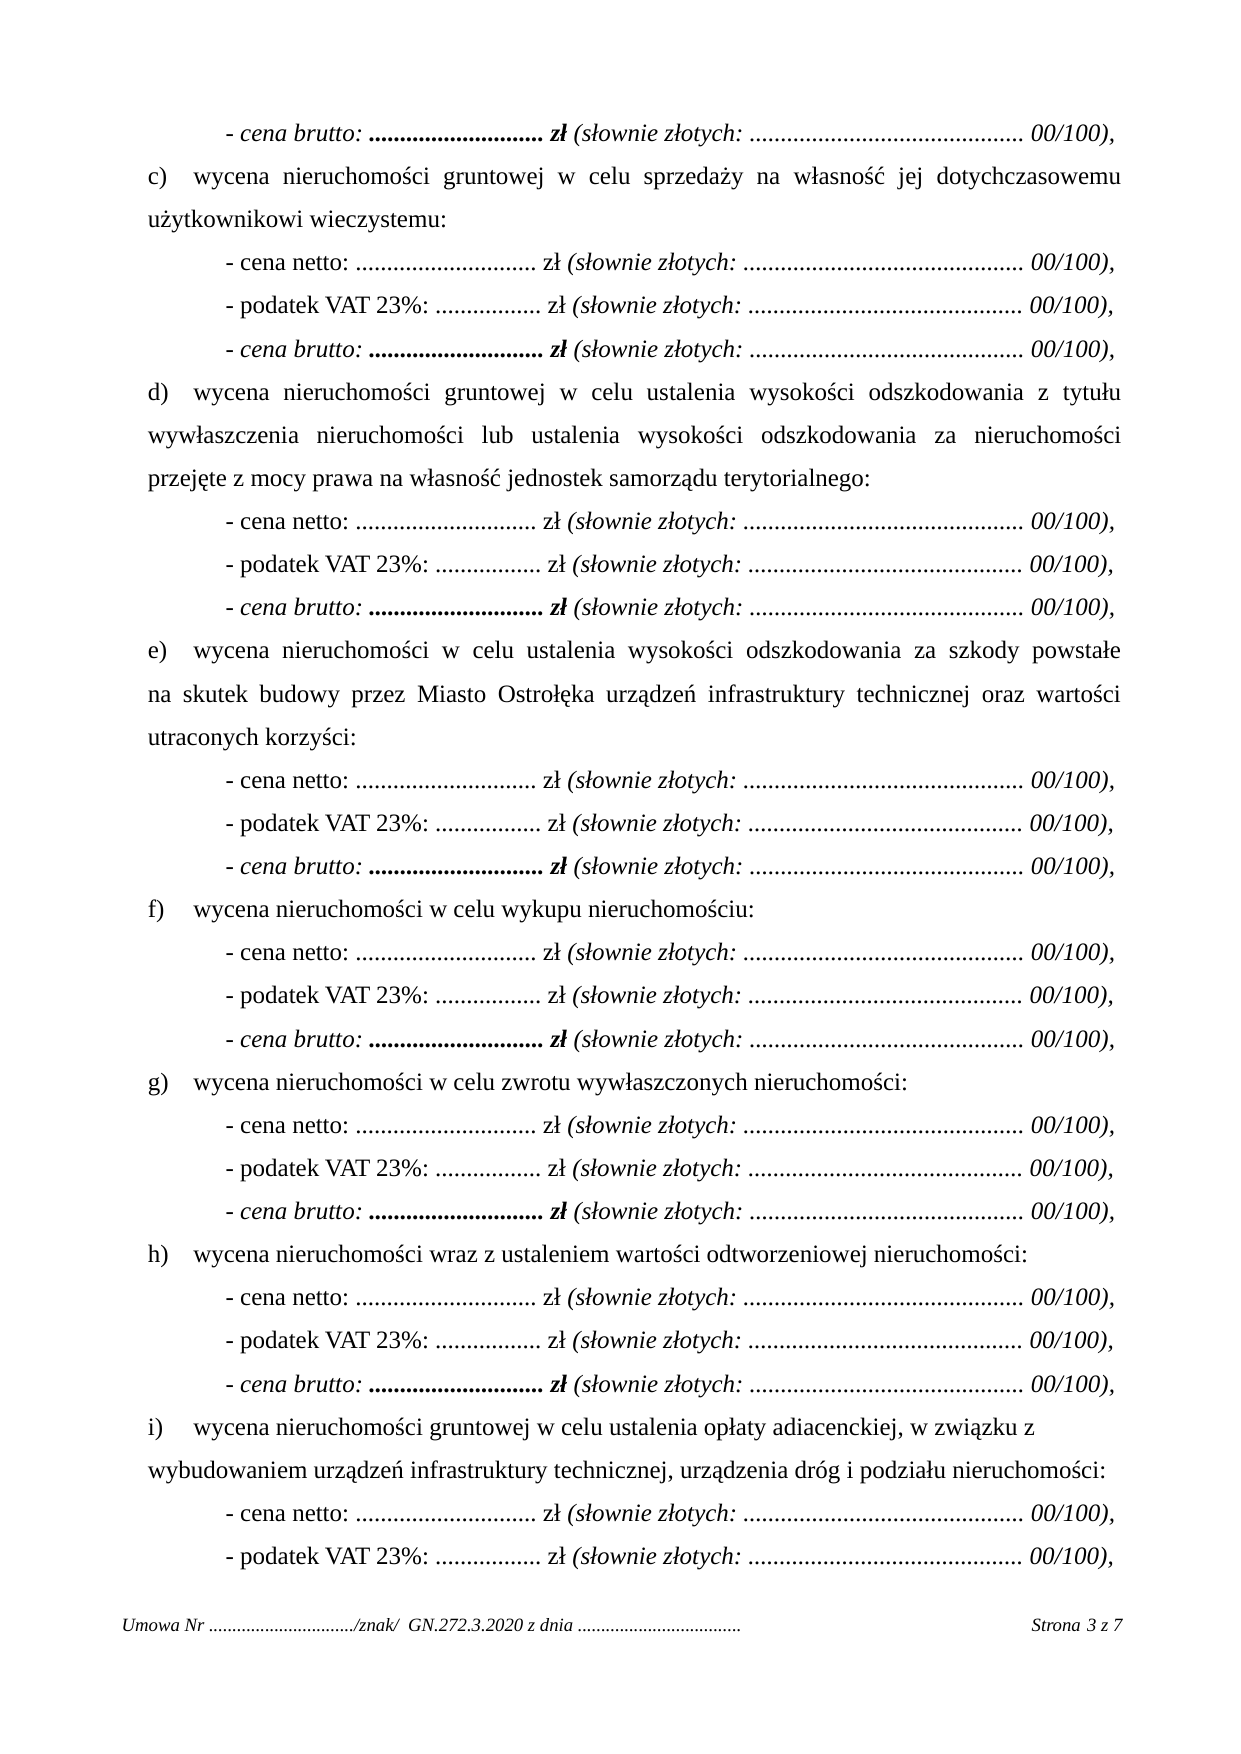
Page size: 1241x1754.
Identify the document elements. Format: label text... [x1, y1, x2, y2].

text - cena brutto: ............................ zł (słownie złotych: ............................................ 00/100), [207, 1369, 1122, 1397]
text - podatek VAT 23%: ................. zł (słownie złotych: ............................................ 00/100), [207, 1541, 1122, 1570]
text - cena brutto: ............................ zł (słownie złotych: ............................................ 00/100), [207, 334, 1122, 362]
text - cena brutto: ............................ zł (słownie złotych: ............................................ 00/100), [207, 851, 1122, 880]
list wycena nieruchomości w celu zwrotu wywłaszczonych nieruchomości: [148, 1067, 1122, 1096]
text - cena netto: ............................. zł (słownie złotych: ............................................. 00/100), [207, 1110, 1122, 1139]
text - podatek VAT 23%: ................. zł (słownie złotych: ............................................ 00/100), [207, 981, 1122, 1009]
text - cena netto: ............................. zł (słownie złotych: ............................................. 00/100), [207, 247, 1122, 276]
text - cena netto: ............................. zł (słownie złotych: ............................................. 00/100), [207, 1498, 1122, 1527]
text - cena brutto: ............................ zł (słownie złotych: ............................................ 00/100), [207, 1024, 1122, 1052]
text - cena brutto: ............................ zł (słownie złotych: ............................................ 00/100), [207, 592, 1122, 621]
text - podatek VAT 23%: ................. zł (słownie złotych: ............................................ 00/100), [207, 1153, 1122, 1182]
text - podatek VAT 23%: ................. zł (słownie złotych: ............................................ 00/100), [207, 808, 1122, 837]
list wycena nieruchomości w celu wykupu nieruchomościu: [148, 894, 1122, 923]
list wycena nieruchomości gruntowej w celu ustalenia wysokości odszkodowania z tytułu wywłaszczenia nieruchomości lub ustalenia wysokości odszkodowania za nieruchomości przejęte z mocy prawa na własność jednostek samorządu terytorialnego: [148, 377, 1122, 492]
text - podatek VAT 23%: ................. zł (słownie złotych: ............................................ 00/100), [207, 549, 1122, 578]
text - cena netto: ............................. zł (słownie złotych: ............................................. 00/100), [207, 765, 1122, 794]
list wycena nieruchomości gruntowej w celu ustalenia opłaty adiacenckiej, w związku z wybudowaniem urządzeń infrastruktury technicznej, urządzenia dróg i podziału nieruchomości: [148, 1412, 1122, 1484]
list wycena nieruchomości wraz z ustaleniem wartości odtworzeniowej nieruchomości: [148, 1239, 1122, 1268]
text - cena netto: ............................. zł (słownie złotych: ............................................. 00/100), [207, 1282, 1122, 1311]
text - cena brutto: ............................ zł (słownie złotych: ............................................ 00/100), [207, 1196, 1122, 1225]
text - cena netto: ............................. zł (słownie złotych: ............................................. 00/100), [207, 937, 1122, 966]
list wycena nieruchomości gruntowej w celu sprzedaży na własność jej dotychczasowemu użytkownikowi wieczystemu: [148, 161, 1122, 233]
text - podatek VAT 23%: ................. zł (słownie złotych: ............................................ 00/100), [207, 291, 1122, 319]
text - cena netto: ............................. zł (słownie złotych: ............................................. 00/100), [207, 506, 1122, 535]
list wycena nieruchomości w celu ustalenia wysokości odszkodowania za szkody powstałe na skutek budowy przez Miasto Ostrołęka urządzeń infrastruktury technicznej oraz wartości utraconych korzyści: [148, 636, 1122, 751]
text - podatek VAT 23%: ................. zł (słownie złotych: ............................................ 00/100), [207, 1326, 1122, 1354]
text - cena brutto: ............................ zł (słownie złotych: ............................................ 00/100), [207, 118, 1122, 147]
